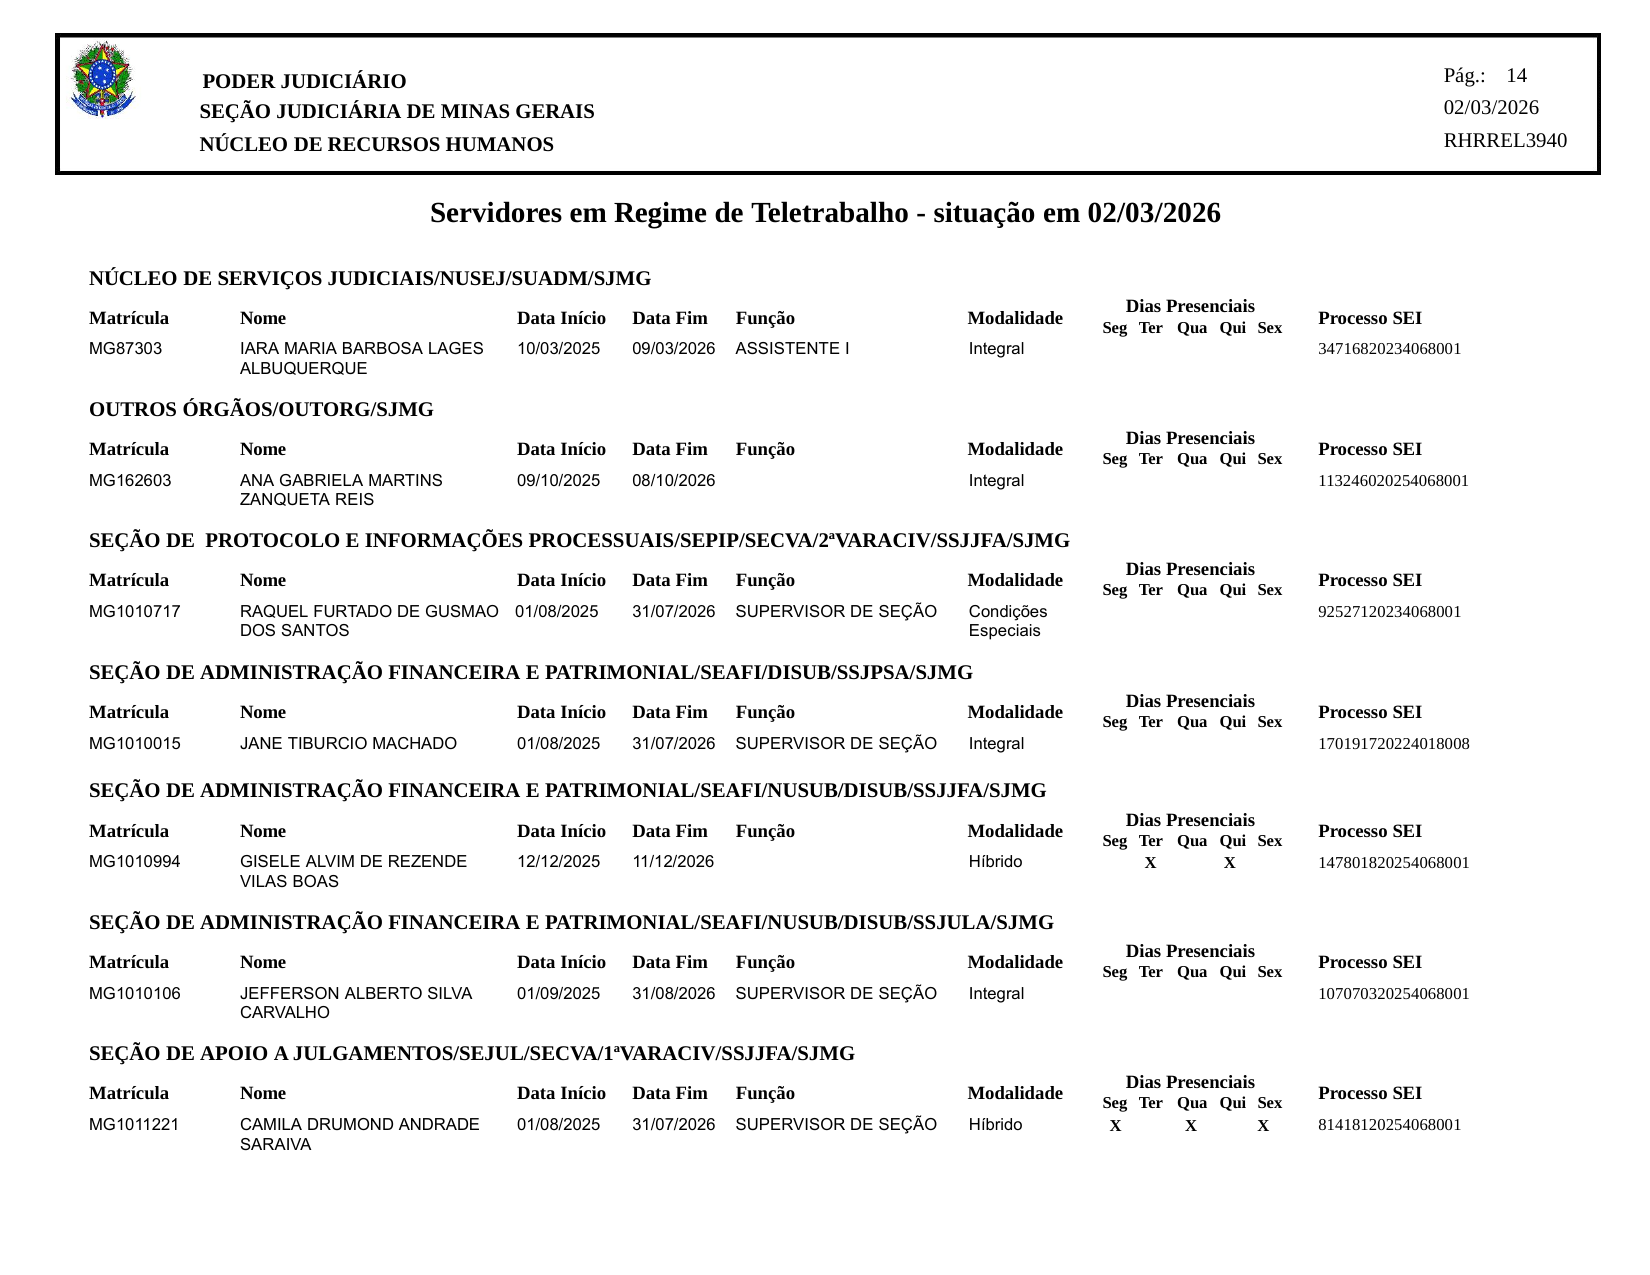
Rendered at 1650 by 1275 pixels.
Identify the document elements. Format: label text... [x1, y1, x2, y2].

text Modalidade [967, 820, 1078, 841]
text Nome [240, 439, 294, 459]
text Processo SEI [1318, 820, 1438, 841]
text ANA GABRIELA MARTINS [240, 471, 468, 490]
text Data Fim [632, 570, 719, 591]
text Seg Ter [1102, 318, 1174, 337]
text Data Fim [632, 439, 719, 459]
text Data Fim [632, 307, 719, 328]
text Qui Sex [1219, 963, 1291, 981]
text Nome [240, 307, 294, 328]
text GISELE ALVIM DE REZENDE [240, 853, 493, 872]
text Integral [969, 984, 1049, 1003]
text Data Início [517, 570, 619, 591]
text Integral [969, 734, 1049, 753]
text Seg Ter [1102, 450, 1174, 468]
text 10/03/2025 [517, 340, 625, 359]
text MG1010106 [89, 984, 206, 1003]
text Seg Ter [1102, 712, 1174, 731]
text Seg Ter [1102, 963, 1174, 981]
text Função [736, 1083, 804, 1104]
text Nome [240, 570, 294, 591]
text MG1010994 [89, 853, 206, 872]
text Dias Presenciais [1126, 941, 1274, 962]
text Matrícula [89, 952, 181, 972]
text 170191720224018008 [1318, 734, 1494, 753]
text Matrícula [89, 820, 181, 841]
text CARVALHO [240, 1003, 500, 1022]
text Data Início [517, 952, 619, 972]
text 113246020254068001 [1318, 472, 1494, 490]
text Dias Presenciais [1126, 559, 1274, 580]
text 0 [1443, 96, 1479, 119]
text RHRREL3940 [1443, 129, 1592, 153]
text Modalidade [967, 439, 1078, 459]
text IARA MARIA BARBOSA LAGES [240, 340, 508, 359]
text 107070320254068001 [1318, 985, 1494, 1003]
text Data Início [517, 820, 619, 841]
text 92527120234068001 [1318, 603, 1486, 621]
text ALBUQUERQUE [240, 359, 508, 378]
text Híbrido [969, 853, 1047, 872]
text Especiais [969, 622, 1072, 641]
text Função [736, 439, 804, 459]
text 34716820234068001 [1318, 340, 1486, 359]
text Nome [240, 952, 294, 972]
text Qua [1177, 712, 1214, 731]
text 31/07/2026 SUPERVISOR DE SEÇÃO [632, 1116, 962, 1134]
text 31/08/2026 SUPERVISOR DE SEÇÃO [632, 984, 962, 1003]
picture [56, 34, 1600, 174]
text Função [736, 952, 804, 972]
text Condições [969, 603, 1072, 621]
text Modalidade [967, 570, 1078, 591]
text Matrícula [89, 1083, 181, 1104]
text 12/12/2025 [517, 853, 625, 872]
text X [1144, 853, 1163, 872]
text Qui Sex [1219, 1094, 1291, 1112]
text Dias Presenciais [1126, 1072, 1274, 1093]
text Nome [240, 702, 294, 722]
text MG87303 [89, 340, 187, 359]
text SEÇÃO DE PROTOCOLO E INFORMAÇÕES PROCESSUAIS/SEPIP/SECVA/2ªVARACIV/SSJJFA/SJMG [89, 529, 1101, 552]
text 08/10/2026 [632, 471, 741, 490]
text 01/09/2025 [517, 984, 625, 1003]
text Qui Sex [1219, 318, 1291, 337]
text X [1185, 1116, 1203, 1135]
text Dias Presenciais [1126, 296, 1274, 317]
text Seg Ter [1102, 1094, 1174, 1112]
text Dias Presenciais [1126, 428, 1274, 448]
text Matrícula [89, 702, 181, 722]
text Nome [240, 820, 294, 841]
text SEÇÃO DE ADMINISTRAÇÃO FINANCEIRA E PATRIMONIAL/SEAFI/DISUB/SSJPSA/SJMG [89, 661, 1000, 684]
text MG1010717 [89, 603, 206, 621]
text PODER JUDICIÁRIO [202, 70, 431, 93]
text Qui Sex [1219, 831, 1291, 850]
text 81418120254068001 [1318, 1116, 1486, 1134]
text VILAS BOAS [240, 872, 493, 891]
text NÚCLEO DE RECURSOS HUMANOS [199, 133, 580, 156]
text Qua [1177, 963, 1214, 981]
text Matrícula [89, 307, 181, 328]
text Qua [1177, 450, 1214, 468]
text Seg Ter [1102, 581, 1174, 599]
text Modalidade [967, 307, 1078, 328]
text Processo SEI [1318, 702, 1438, 722]
text SARAIVA [240, 1135, 505, 1154]
text Data Início [517, 702, 619, 722]
text Seg Ter [1102, 831, 1174, 850]
text Matrícula [89, 439, 181, 459]
text Modalidade [967, 702, 1078, 722]
text Data Início [517, 439, 619, 459]
text MG162603 [89, 471, 196, 490]
text Matrícula [89, 570, 181, 591]
text RAQUEL FURTADO DE GUSMAO 01/08/2025 [240, 603, 625, 621]
text 01/08/2025 [517, 1116, 625, 1134]
text Função [736, 307, 804, 328]
text Integral [969, 471, 1049, 490]
text Pág.: 14 [1443, 64, 1592, 87]
text Nome [240, 1083, 294, 1104]
text MG1011221 [89, 1116, 206, 1134]
text X [1257, 1116, 1275, 1135]
text Função [736, 820, 804, 841]
text Processo SEI [1318, 1083, 1438, 1104]
text SEÇÃO DE ADMINISTRAÇÃO FINANCEIRA E PATRIMONIAL/SEAFI/NUSUB/DISUB/SSJJFA/SJMG [89, 779, 1075, 802]
text Data Início [517, 1083, 619, 1104]
text MG1010015 [89, 734, 206, 753]
text Data Fim [632, 952, 719, 972]
text Integral [969, 340, 1049, 359]
text Qui Sex [1219, 581, 1291, 599]
text Data Fim [632, 820, 719, 841]
text Modalidade [967, 1083, 1078, 1104]
text Dias Presenciais [1126, 809, 1274, 830]
text 09/03/2026 ASSISTENTE I [632, 340, 874, 359]
text Processo SEI [1318, 952, 1438, 973]
text Qua [1177, 581, 1214, 599]
text CAMILA DRUMOND ANDRADE [240, 1116, 505, 1134]
text Função [736, 702, 804, 722]
text JEFFERSON ALBERTO SILVA [240, 984, 500, 1003]
text Processo SEI [1318, 439, 1438, 459]
text SEÇÃO JUDICIÁRIA DE MINAS GERAIS [199, 100, 619, 123]
text NÚCLEO DE SERVIÇOS JUDICIAIS/NUSEJ/SUADM/SJMG [89, 267, 677, 289]
text Qui Sex [1219, 450, 1291, 468]
text X [1224, 853, 1242, 872]
text Função [736, 570, 804, 591]
text 147801820254068001 [1318, 853, 1494, 872]
text 09/10/2025 [517, 471, 625, 490]
text SEÇÃO DE ADMINISTRAÇÃO FINANCEIRA E PATRIMONIAL/SEAFI/NUSUB/DISUB/SSJULA/SJMG [89, 911, 1081, 934]
text Dias Presenciais [1126, 691, 1274, 711]
text X [1109, 1116, 1128, 1135]
text 31/07/2026 SUPERVISOR DE SEÇÃO [632, 734, 962, 753]
text Qua [1177, 1094, 1214, 1112]
text OUTROS ÓRGÃOS/OUTORG/SJMG [89, 398, 459, 421]
text DOS SANTOS [240, 622, 625, 641]
text Data Início [517, 307, 619, 328]
text 2/03/2026 [1479, 96, 1592, 119]
text Servidores em Regime de Teletrabalho - situação em 02/03/2026 [430, 196, 1247, 229]
text Processo SEI [1318, 307, 1438, 328]
text 01/08/2025 [517, 734, 625, 753]
text Data Fim [632, 1083, 719, 1104]
text Modalidade [967, 952, 1078, 972]
text 11/12/2026 [632, 853, 741, 872]
text Qua [1177, 318, 1214, 337]
text Processo SEI [1318, 570, 1438, 591]
text SEÇÃO DE APOIO A JULGAMENTOS/SEJUL/SECVA/1ªVARACIV/SSJJFA/SJMG [89, 1042, 887, 1065]
text Qua [1177, 831, 1214, 850]
text Híbrido [969, 1116, 1047, 1134]
text Data Fim [632, 702, 719, 722]
text 31/07/2026 SUPERVISOR DE SEÇÃO [632, 603, 962, 621]
text ZANQUETA REIS [240, 491, 468, 509]
text JANE TIBURCIO MACHADO [240, 734, 482, 753]
text Qui Sex [1219, 712, 1291, 731]
